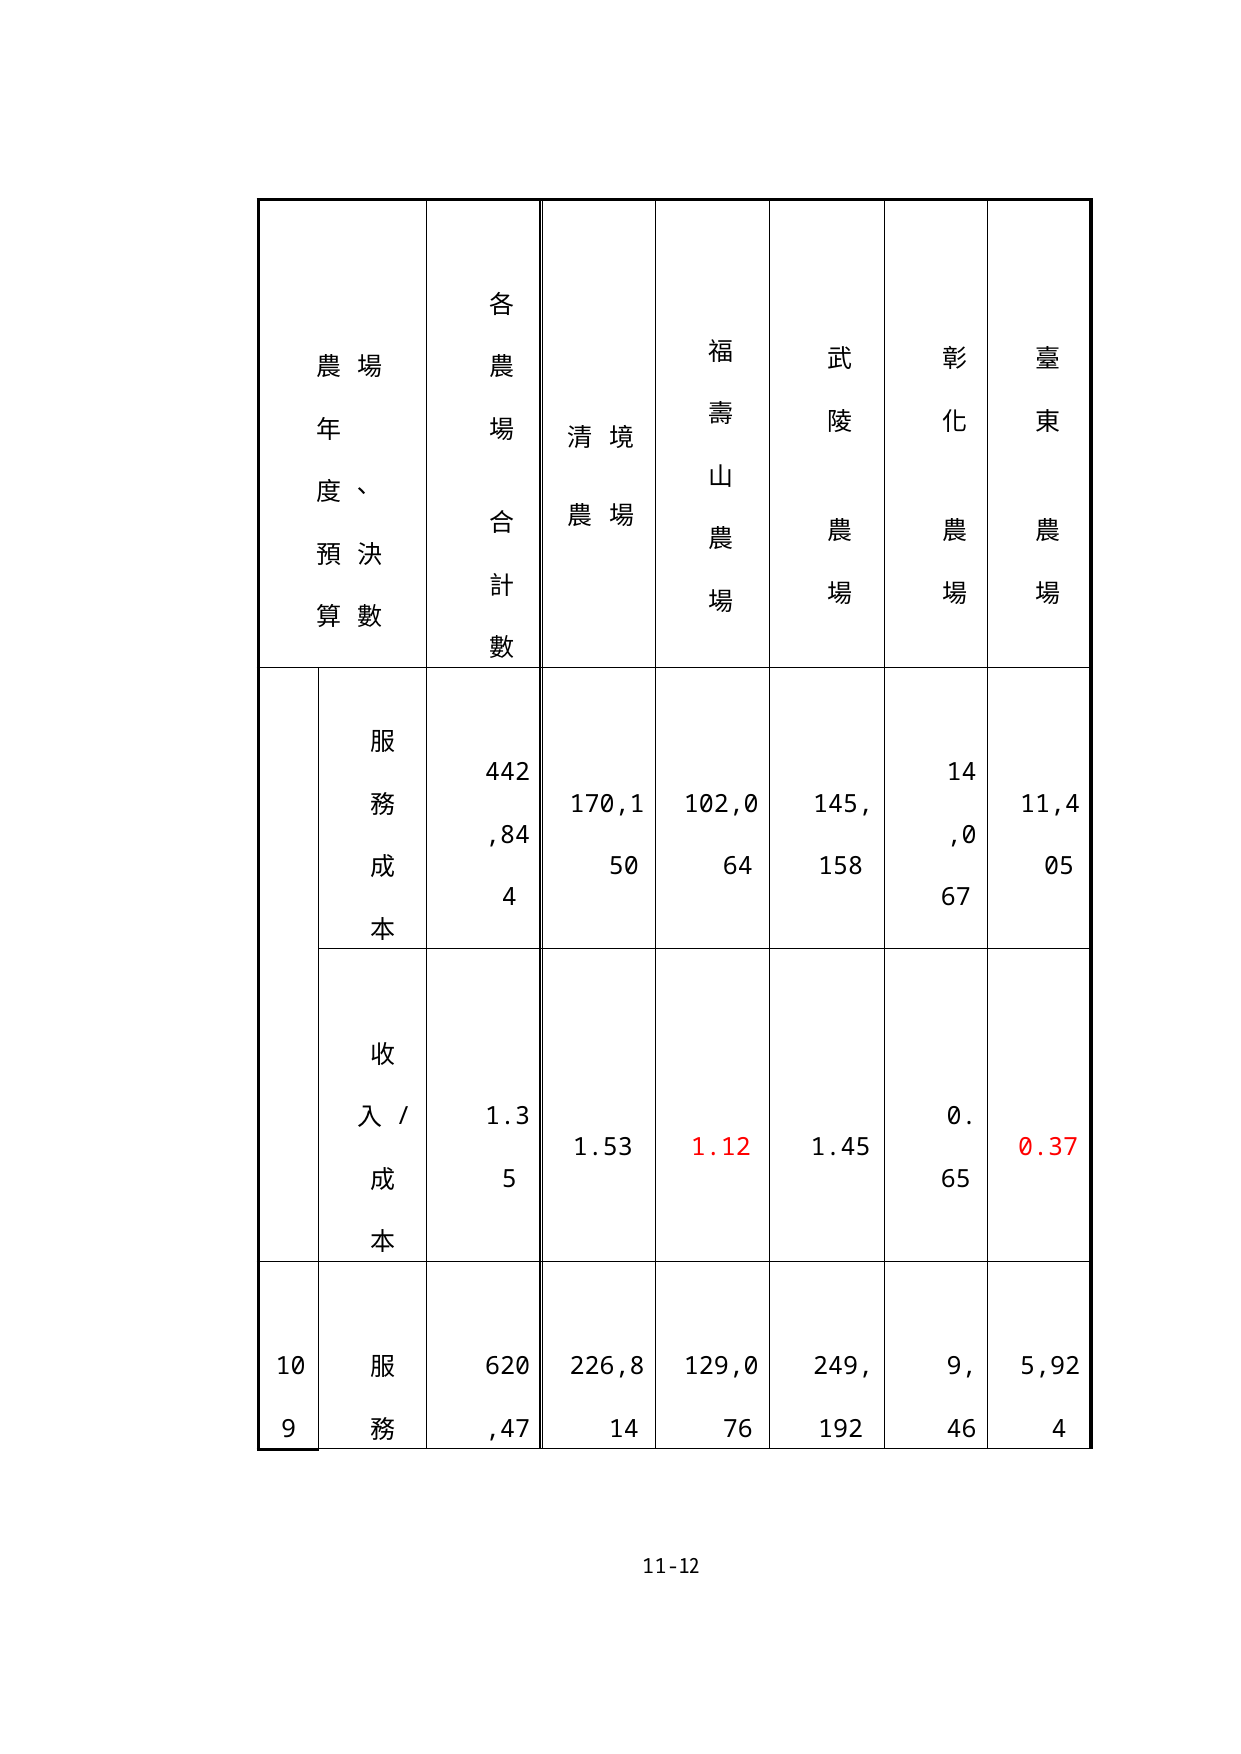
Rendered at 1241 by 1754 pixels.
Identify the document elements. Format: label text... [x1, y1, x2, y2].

table_header 彰化 農場 [885, 201, 987, 667]
table_cell 129,076 [656, 1262, 769, 1448]
table_cell 620,47 [427, 1262, 539, 1448]
table_cell 1.12 [656, 949, 769, 1261]
table_cell 11,405 [988, 668, 1089, 948]
table_cell 170,150 [543, 668, 655, 948]
table_cell 服務 [319, 1262, 426, 1448]
table_cell 1.35 [427, 949, 539, 1261]
table_header 福壽山農場 [656, 201, 769, 667]
table_cell 收入/成本 [319, 949, 426, 1261]
table_cell 1.45 [770, 949, 884, 1261]
table_cell 102,064 [656, 668, 769, 948]
table_header 各農場 合計數 [427, 201, 539, 667]
table_cell 0.37 [988, 949, 1089, 1261]
table_cell 1.53 [543, 949, 655, 1261]
table_cell 442,844 [427, 668, 539, 948]
table_cell 14,067 [885, 668, 987, 948]
table_cell 226,814 [543, 1262, 655, 1448]
table_header 武陵 農場 [770, 201, 884, 667]
table_cell 0.65 [885, 949, 987, 1261]
table_cell 9,46 [885, 1262, 987, 1448]
table_cell 145,158 [770, 668, 884, 948]
table_header 臺東 農場 [988, 201, 1089, 667]
table_cell 服務 成本 [319, 668, 426, 948]
table_cell 109 [260, 1262, 318, 1448]
table_cell [260, 668, 318, 1261]
table_header 農場 年度、 預決算數 [260, 201, 426, 667]
table_cell 5,924 [988, 1262, 1089, 1448]
table_cell 249,192 [770, 1262, 884, 1448]
table_header 清境 農場 [543, 201, 655, 667]
